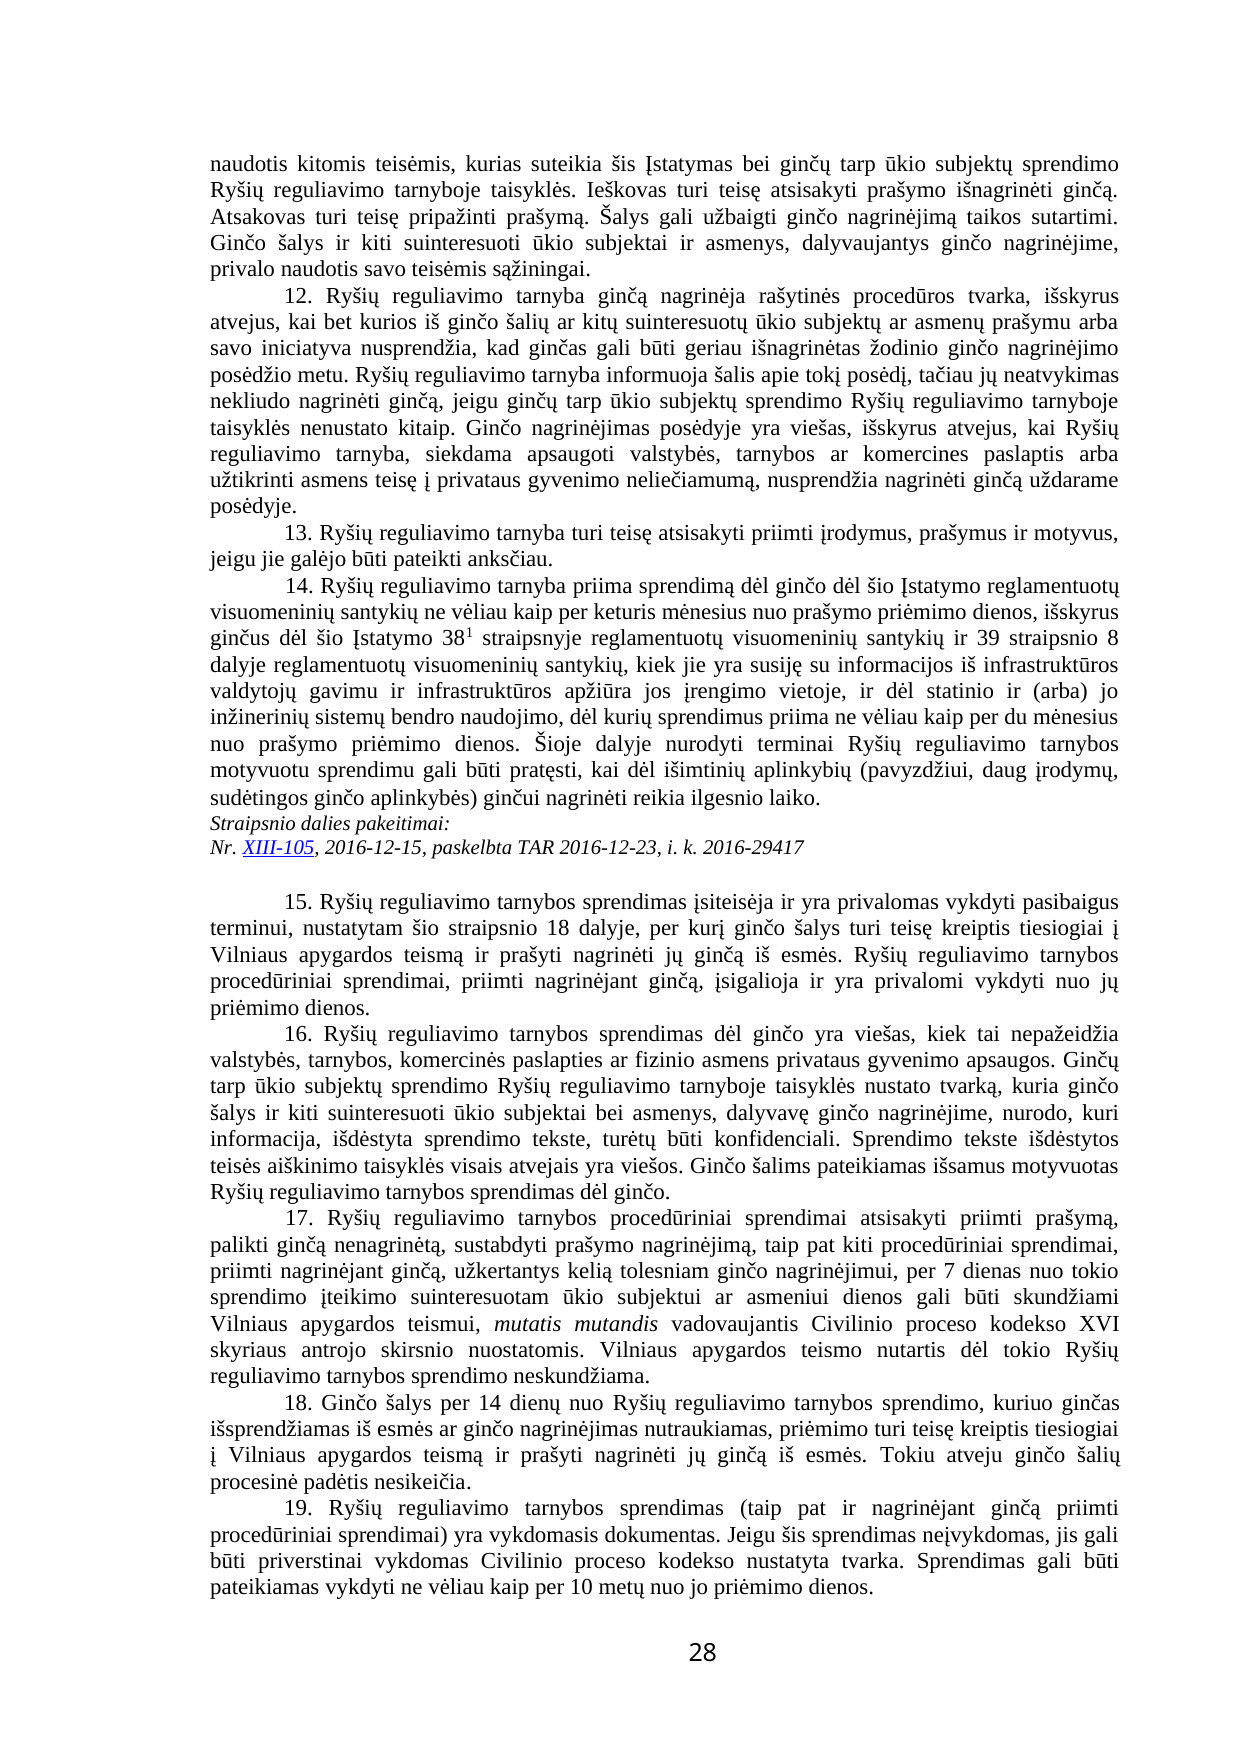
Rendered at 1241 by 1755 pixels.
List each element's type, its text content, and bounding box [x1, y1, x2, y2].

text 18. Ginčo šalys per 14 dienų nuo Ryšių reguliavimo tarnybos sprendimo, kuriuo ginčas išsprendžiamas iš esmės ar ginčo nagrinėjimas nutraukiamas, priėmimo turi teisę kreiptis tiesiogiai į Vilniaus apygardos teismą ir prašyti nagrinėti jų ginčą iš esmės. Tokiu atveju ginčo šalių procesinė padėtis nesikeičia. [210, 1389, 1120, 1494]
text 16. Ryšių reguliavimo tarnybos sprendimas dėl ginčo yra viešas, kiek tai nepažeidžia valstybės, tarnybos, komercinės paslapties ar fizinio asmens privataus gyvenimo apsaugos. Ginčų tarp ūkio subjektų sprendimo Ryšių reguliavimo tarnyboje taisyklės nustato tvarką, kuria ginčo šalys ir kiti suinteresuoti ūkio subjektai bei asmenys, dalyvavę ginčo nagrinėjime, nurodo, kuri informacija, išdėstyta sprendimo tekste, turėtų būti konfidenciali. Sprendimo tekste išdėstytos teisės aiškinimo taisyklės visais atvejais yra viešos. Ginčo šalims pateikiamas išsamus motyvuotas Ryšių reguliavimo tarnybos sprendimas dėl ginčo. [210, 1020, 1120, 1204]
text 14. Ryšių reguliavimo tarnyba priima sprendimą dėl ginčo dėl šio Įstatymo reglamentuotų visuomeninių santykių ne vėliau kaip per keturis mėnesius nuo prašymo priėmimo dienos, išskyrus ginčus dėl šio Įstatymo 381 straipsnyje reglamentuotų visuomeninių santykių ir 39 straipsnio 8 dalyje reglamentuotų visuomeninių santykių, kiek jie yra susiję su informacijos iš infrastruktūros valdytojų gavimu ir infrastruktūros apžiūra jos įrengimo vietoje, ir dėl statinio ir (arba) jo inžinerinių sistemų bendro naudojimo, dėl kurių sprendimus priima ne vėliau kaip per du mėnesius nuo prašymo priėmimo dienos. Šioje dalyje nurodyti terminai Ryšių reguliavimo tarnybos motyvuotu sprendimu gali būti pratęsti, kai dėl išimtinių aplinkybių (pavyzdžiui, daug įrodymų, sudėtingos ginčo aplinkybės) ginčui nagrinėti reikia ilgesnio laiko. [210, 572, 1120, 811]
text 17. Ryšių reguliavimo tarnybos procedūriniai sprendimai atsisakyti priimti prašymą, palikti ginčą nenagrinėtą, sustabdyti prašymo nagrinėjimą, taip pat kiti procedūriniai sprendimai, priimti nagrinėjant ginčą, užkertantys kelią tolesniam ginčo nagrinėjimui, per 7 dienas nuo tokio sprendimo įteikimo suinteresuotam ūkio subjektui ar asmeniui dienos gali būti skundžiami Vilniaus apygardos teismui, mutatis mutandis vadovaujantis Civilinio proceso kodekso XVI skyriaus antrojo skirsnio nuostatomis. Vilniaus apygardos teismo nutartis dėl tokio Ryšių reguliavimo tarnybos sprendimo neskundžiama. [210, 1204, 1120, 1389]
text Straipsnio dalies pakeitimai: [210, 811, 1120, 835]
text 13. Ryšių reguliavimo tarnyba turi teisę atsisakyti priimti įrodymus, prašymus ir motyvus, jeigu jie galėjo būti pateikti anksčiau. [210, 519, 1120, 572]
text Nr. XIII-105, 2016-12-15, paskelbta TAR 2016-12-23, i. k. 2016-29417 [210, 835, 1120, 859]
text naudotis kitomis teisėmis, kurias suteikia šis Įstatymas bei ginčų tarp ūkio subjektų sprendimo Ryšių reguliavimo tarnyboje taisyklės. Ieškovas turi teisę atsisakyti prašymo išnagrinėti ginčą. Atsakovas turi teisę pripažinti prašymą. Šalys gali užbaigti ginčo nagrinėjimą taikos sutartimi. Ginčo šalys ir kiti suinteresuoti ūkio subjektai ir asmenys, dalyvaujantys ginčo nagrinėjime, privalo naudotis savo teisėmis sąžiningai. [210, 150, 1120, 282]
text 19. Ryšių reguliavimo tarnybos sprendimas (taip pat ir nagrinėjant ginčą priimti procedūriniai sprendimai) yra vykdomasis dokumentas. Jeigu šis sprendimas neįvykdomas, jis gali būti priverstinai vykdomas Civilinio proceso kodekso nustatyta tvarka. Sprendimas gali būti pateikiamas vykdyti ne vėliau kaip per 10 metų nuo jo priėmimo dienos. [210, 1494, 1120, 1600]
text 15. Ryšių reguliavimo tarnybos sprendimas įsiteisėja ir yra privalomas vykdyti pasibaigus terminui, nustatytam šio straipsnio 18 dalyje, per kurį ginčo šalys turi teisę kreiptis tiesiogiai į Vilniaus apygardos teismą ir prašyti nagrinėti jų ginčą iš esmės. Ryšių reguliavimo tarnybos procedūriniai sprendimai, priimti nagrinėjant ginčą, įsigalioja ir yra privalomi vykdyti nuo jų priėmimo dienos. [210, 888, 1120, 1020]
text 12. Ryšių reguliavimo tarnyba ginčą nagrinėja rašytinės procedūros tvarka, išskyrus atvejus, kai bet kurios iš ginčo šalių ar kitų suinteresuotų ūkio subjektų ar asmenų prašymu arba savo iniciatyva nusprendžia, kad ginčas gali būti geriau išnagrinėtas žodinio ginčo nagrinėjimo posėdžio metu. Ryšių reguliavimo tarnyba informuoja šalis apie tokį posėdį, tačiau jų neatvykimas nekliudo nagrinėti ginčą, jeigu ginčų tarp ūkio subjektų sprendimo Ryšių reguliavimo tarnyboje taisyklės nenustato kitaip. Ginčo nagrinėjimas posėdyje yra viešas, išskyrus atvejus, kai Ryšių reguliavimo tarnyba, siekdama apsaugoti valstybės, tarnybos ar komercines paslaptis arba užtikrinti asmens teisę į privataus gyvenimo neliečiamumą, nusprendžia nagrinėti ginčą uždarame posėdyje. [210, 282, 1120, 519]
